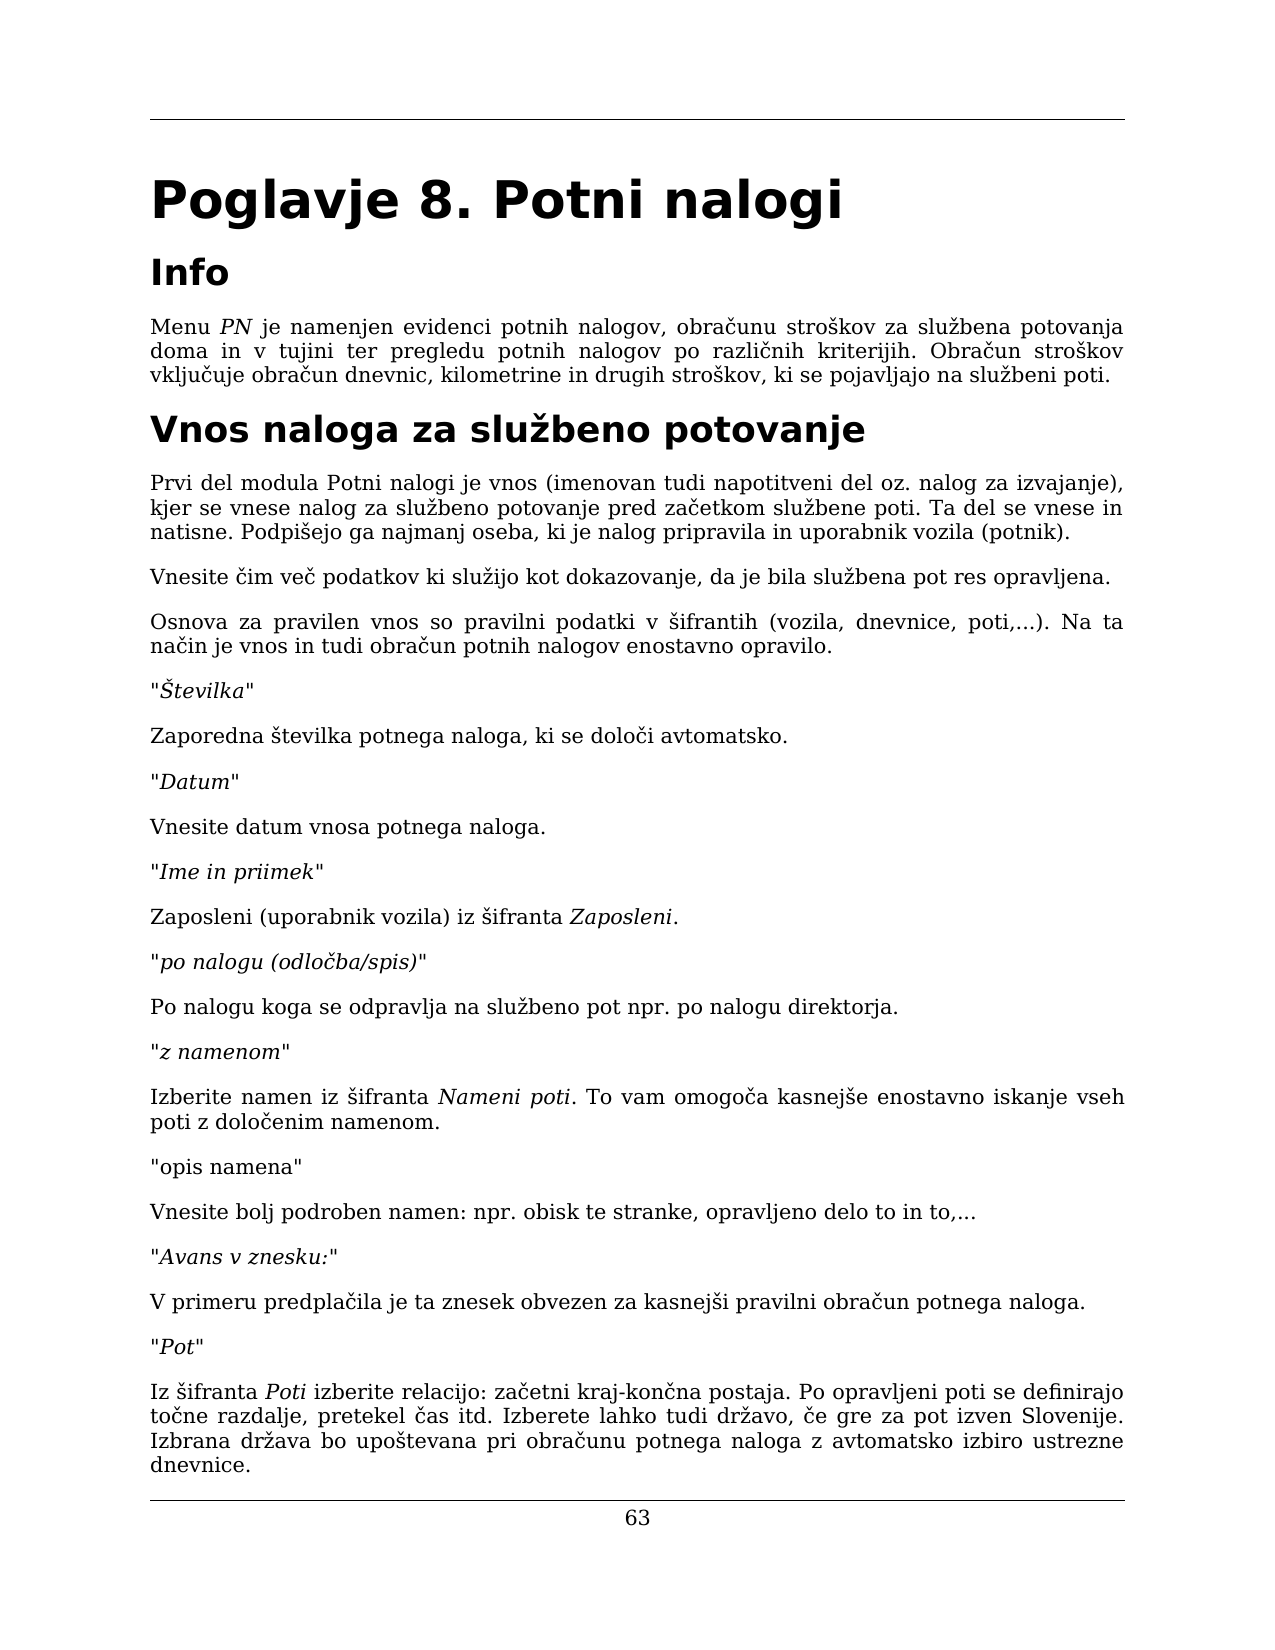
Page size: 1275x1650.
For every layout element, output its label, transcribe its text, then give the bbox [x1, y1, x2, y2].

text "Pot" [150, 1335, 1125, 1359]
text V primeru predplačila je ta znesek obvezen za kasnejši pravilni obračun potnega naloga. [150, 1290, 1125, 1314]
text "Ime in priimek" [150, 860, 1125, 884]
text Zaporedna številka potnega naloga, ki se določi avtomatsko. [150, 724, 1125, 749]
text Info [150, 252, 1125, 294]
text "z namenom" [150, 1040, 1125, 1064]
text Izberite namen iz šifranta Nameni poti. To vam omogoča kasnejše enostavno iskanje vseh poti z določenim namenom. [150, 1085, 1125, 1134]
text Poglavje 8. Potni nalogi [150, 171, 1125, 231]
text Vnos naloga za službeno potovanje [150, 408, 1125, 451]
text Po nalogu koga se odpravlja na službeno pot npr. po nalogu direktorja. [150, 995, 1125, 1019]
text Iz šifranta Poti izberite relacijo: začetni kraj-končna postaja. Po opravljeni poti se definirajo točne razdalje, pretekel čas itd. Izberete lahko tudi državo, če gre za pot izven Slovenije. Izbrana država bo upoštevana pri obračunu potnega naloga z avtomatsko izbiro ustrezne dnevnice. [150, 1380, 1125, 1477]
text "po nalogu (odločba/spis)" [150, 950, 1125, 974]
text "Avans v znesku:" [150, 1245, 1125, 1269]
text Menu PN je namenjen evidenci potnih nalogov, obračunu stroškov za službena potovanja doma in v tujini ter pregledu potnih nalogov po različnih kriterijih. Obračun stroškov vključuje obračun dnevnic, kilometrine in drugih stroškov, ki se pojavljajo na službeni poti. [150, 315, 1125, 388]
text Prvi del modula Potni nalogi je vnos (imenovan tudi napotitveni del oz. nalog za izvajanje), kjer se vnese nalog za službeno potovanje pred začetkom službene poti. Ta del se vnese in natisne. Podpišejo ga najmanj oseba, ki je nalog pripravila in uporabnik vozila (potnik). [150, 471, 1125, 544]
text Vnesite čim več podatkov ki služijo kot dokazovanje, da je bila službena pot res opravljena. [150, 565, 1125, 589]
text "Številka" [150, 679, 1125, 704]
text "opis namena" [150, 1155, 1125, 1179]
text "Datum" [150, 770, 1125, 794]
text Zaposleni (uporabnik vozila) iz šifranta Zaposleni. [150, 905, 1125, 929]
text Osnova za pravilen vnos so pravilni podatki v šifrantih (vozila, dnevnice, poti,...). Na ta način je vnos in tudi obračun potnih nalogov enostavno opravilo. [150, 610, 1125, 659]
text Vnesite bolj podroben namen: npr. obisk te stranke, opravljeno delo to in to,... [150, 1200, 1125, 1224]
text Vnesite datum vnosa potnega naloga. [150, 815, 1125, 839]
